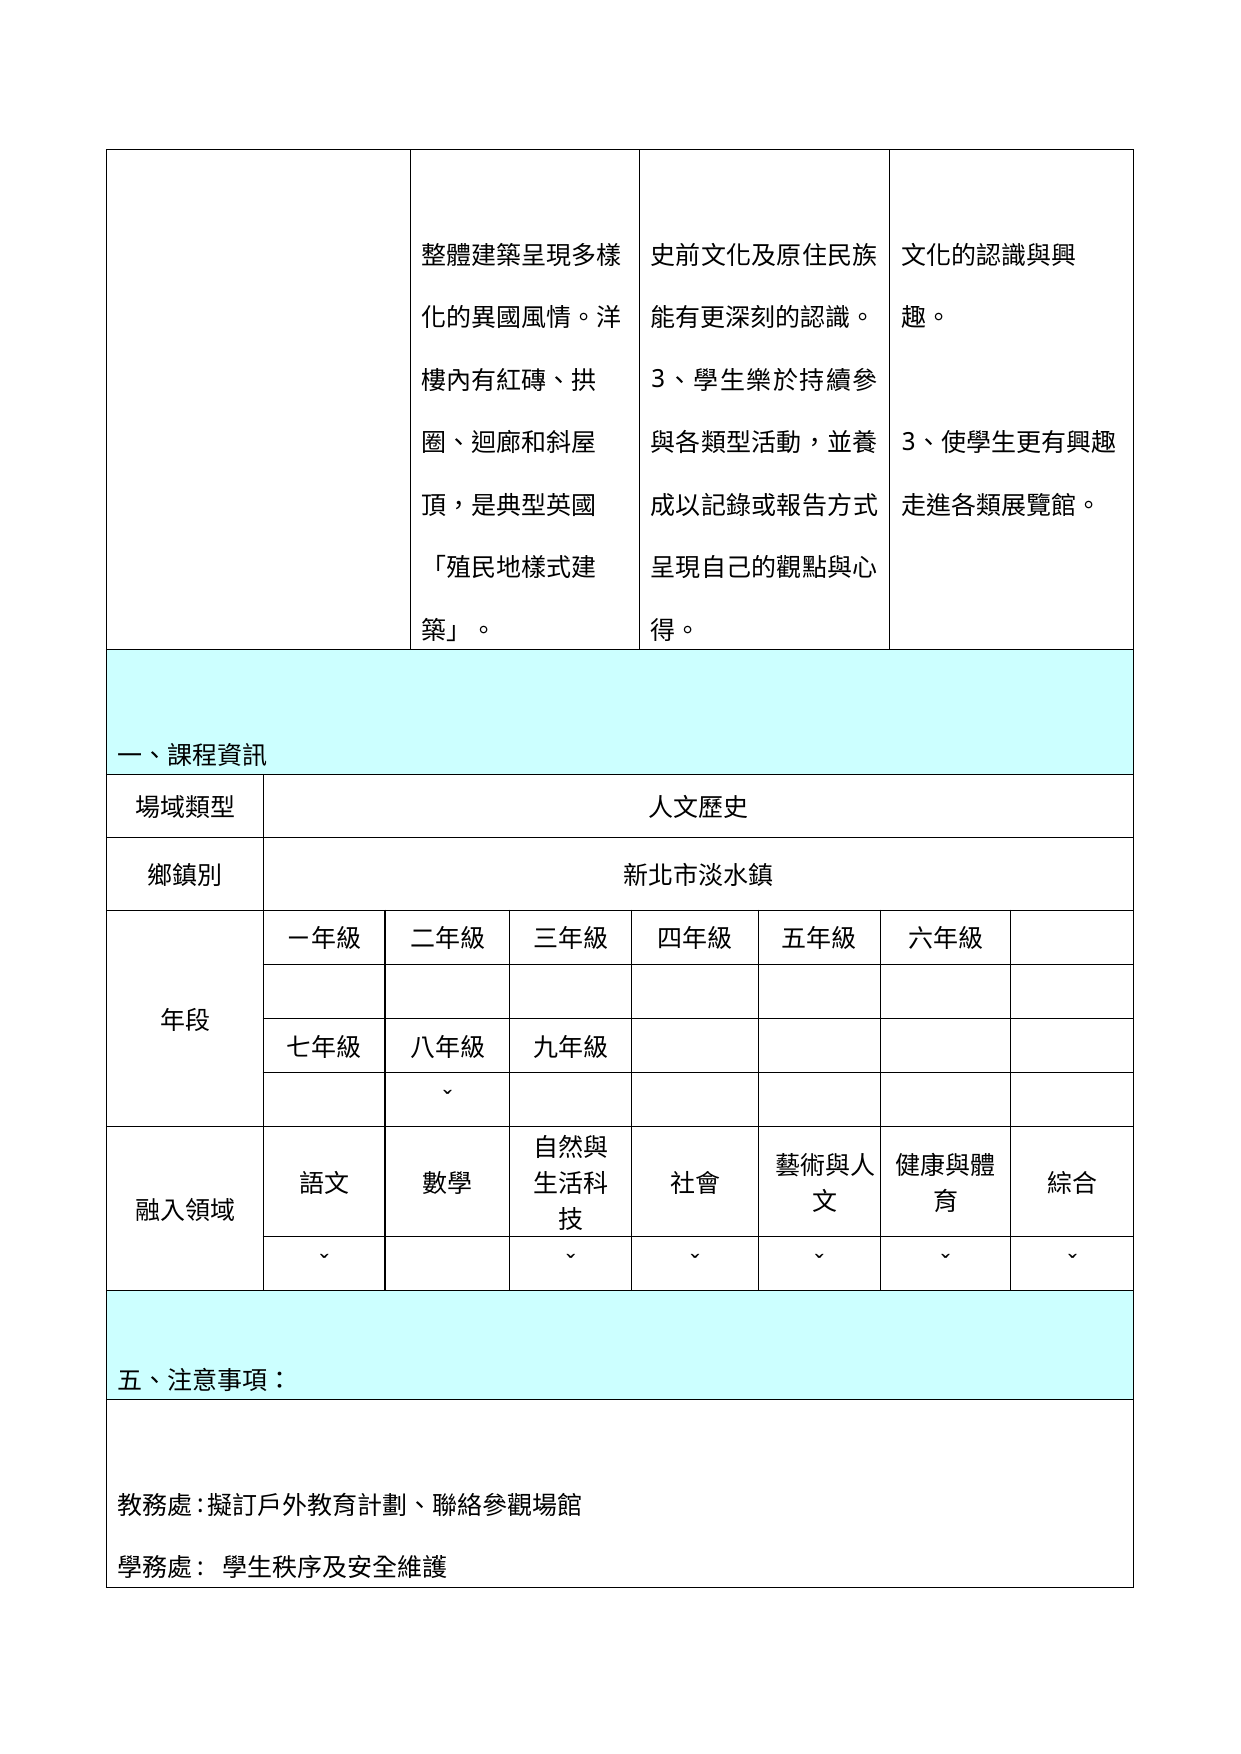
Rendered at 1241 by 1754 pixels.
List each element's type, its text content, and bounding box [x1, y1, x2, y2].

table_cell [386, 965, 509, 1018]
table_cell ˇ [386, 1073, 509, 1126]
table_cell [632, 1019, 758, 1072]
table_cell 健康與體育 [881, 1127, 1010, 1236]
table_cell 二年級 [386, 911, 509, 964]
table_cell 課程資訊 [107, 650, 1133, 774]
table_cell ˇ [881, 1237, 1010, 1290]
table_cell ˇ [1011, 1237, 1133, 1290]
table_cell 數學 [386, 1127, 509, 1236]
table_cell 綜合 [1011, 1127, 1133, 1236]
table_cell [264, 1073, 384, 1126]
table_cell 教務處:擬訂戶外教育計劃、聯絡參觀場館 學務處: 學生秩序及安全維護 [107, 1400, 1133, 1587]
table_cell 社會 [632, 1127, 758, 1236]
table_cell ˇ [264, 1237, 384, 1290]
table_cell 藝術與人文 [759, 1127, 880, 1236]
table_cell [386, 1237, 509, 1290]
table_cell [881, 1019, 1010, 1072]
table_cell [632, 965, 758, 1018]
table_cell [881, 965, 1010, 1018]
table_cell 五年級 [759, 911, 880, 964]
table_cell ˇ [759, 1237, 880, 1290]
table_cell [1011, 1073, 1133, 1126]
table_cell 六年級 [881, 911, 1010, 964]
table_cell 七年級 [264, 1019, 384, 1072]
table_cell 文化的認識與興趣。 3、使學生更有興趣走進各類展覽館。 [890, 150, 1133, 649]
table_cell [510, 1073, 631, 1126]
table_cell 融入領域 [107, 1127, 263, 1290]
table_cell [881, 1073, 1010, 1126]
table_cell 人文歷史 [264, 775, 1133, 837]
table_cell 九年級 [510, 1019, 631, 1072]
table_cell 場域類型 [107, 775, 263, 837]
table_cell [510, 965, 631, 1018]
table_cell 鄉鎮別 [107, 838, 263, 909]
table_cell ˇ [632, 1237, 758, 1290]
table_cell [1011, 965, 1133, 1018]
table_cell [107, 150, 410, 649]
table_cell 五、注意事項： [107, 1291, 1133, 1399]
table_cell 三年級 [510, 911, 631, 964]
table_cell 史前文化及原住民族能有更深刻的認識。 3、學生樂於持續參與各類型活動，並養成以記錄或報告方式呈現自己的觀點與心得。 [640, 150, 889, 649]
table_cell 年段 [107, 911, 263, 1126]
table_cell [1011, 911, 1133, 964]
table_cell 八年級 [386, 1019, 509, 1072]
table_cell [759, 965, 880, 1018]
table_cell 自然與生活科技 [510, 1127, 631, 1236]
table_cell ㄧ年級 [264, 911, 384, 964]
table_cell [759, 1019, 880, 1072]
table_cell 語文 [264, 1127, 384, 1236]
table_cell [264, 965, 384, 1018]
table_cell 新北市淡水鎮 [264, 838, 1133, 909]
table_cell ˇ [510, 1237, 631, 1290]
table_cell 四年級 [632, 911, 758, 964]
table_cell [632, 1073, 758, 1126]
table_cell 整體建築呈現多樣化的異國風情。洋樓內有紅磚、拱圈、迴廊和斜屋頂，是典型英國「殖民地樣式建築」。 [411, 150, 639, 649]
table_cell [1011, 1019, 1133, 1072]
table_cell [759, 1073, 880, 1126]
